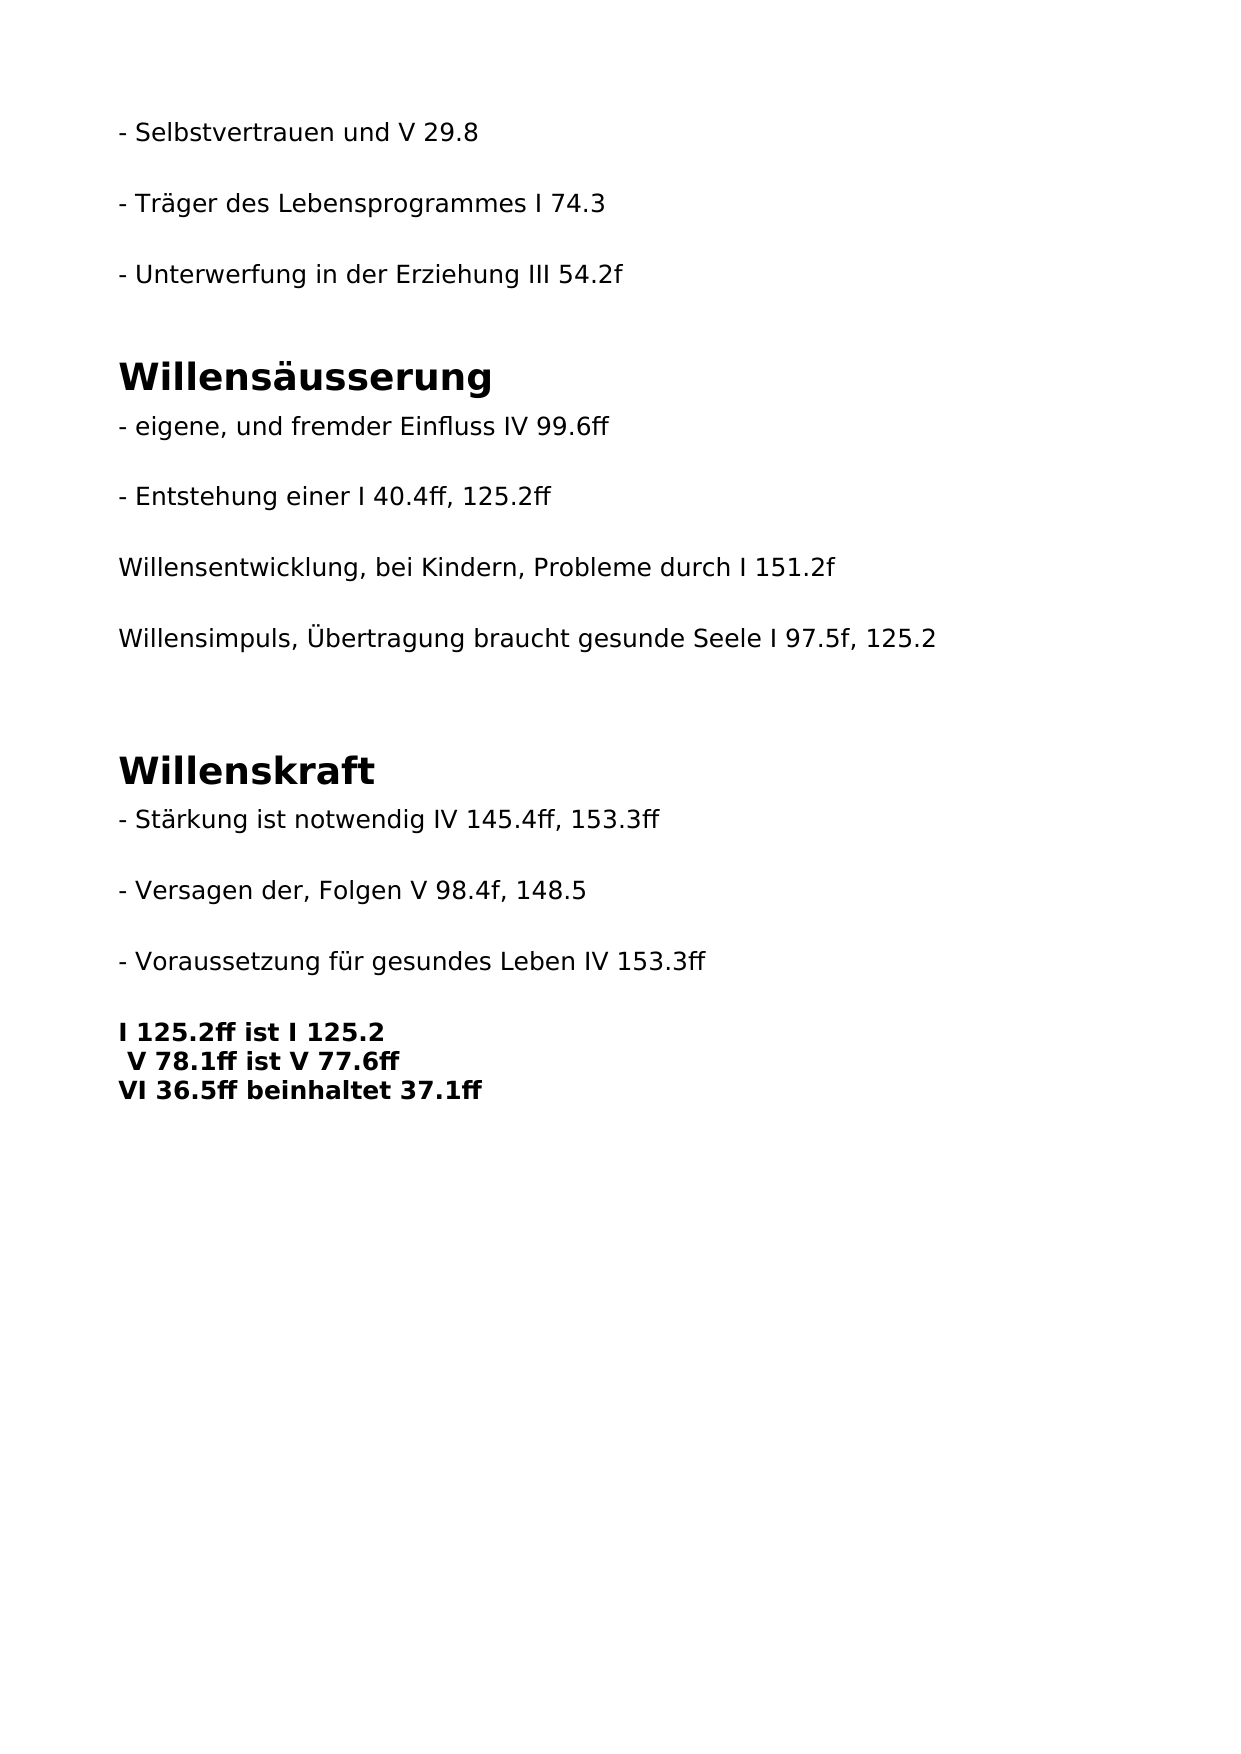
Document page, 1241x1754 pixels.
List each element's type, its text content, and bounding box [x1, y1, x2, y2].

text - Selbstvertrauen und V 29.8 [118, 118, 1122, 176]
text - Unterwerfung in der Erziehung III 54.2f [118, 260, 1122, 318]
text - Voraussetzung für gesundes Leben IV 153.3ff [118, 947, 1122, 1005]
text - Träger des Lebensprogrammes I 74.3 [118, 189, 1122, 247]
text Willensentwicklung, bei Kindern, Probleme durch I 151.2f [118, 553, 1122, 612]
text I 125.2ff ist I 125.2 V 78.1ff ist V 77.6ff VI 36.5ff beinhaltet 37.1ff [118, 1018, 1122, 1105]
text - Versagen der, Folgen V 98.4f, 148.5 [118, 876, 1122, 934]
text Willensimpuls, Übertragung braucht gesunde Seele I 97.5f, 125.2 [118, 624, 1122, 712]
text - Entstehung einer I 40.4ff, 125.2ff [118, 483, 1122, 541]
text - Stärkung ist notwendig IV 145.4ff, 153.3ff [118, 805, 1122, 864]
subtitle Willensäusserung [118, 356, 1122, 399]
text - eigene, und fremder Einfluss IV 99.6ff [118, 412, 1122, 470]
subtitle Willenskraft [118, 749, 1122, 793]
